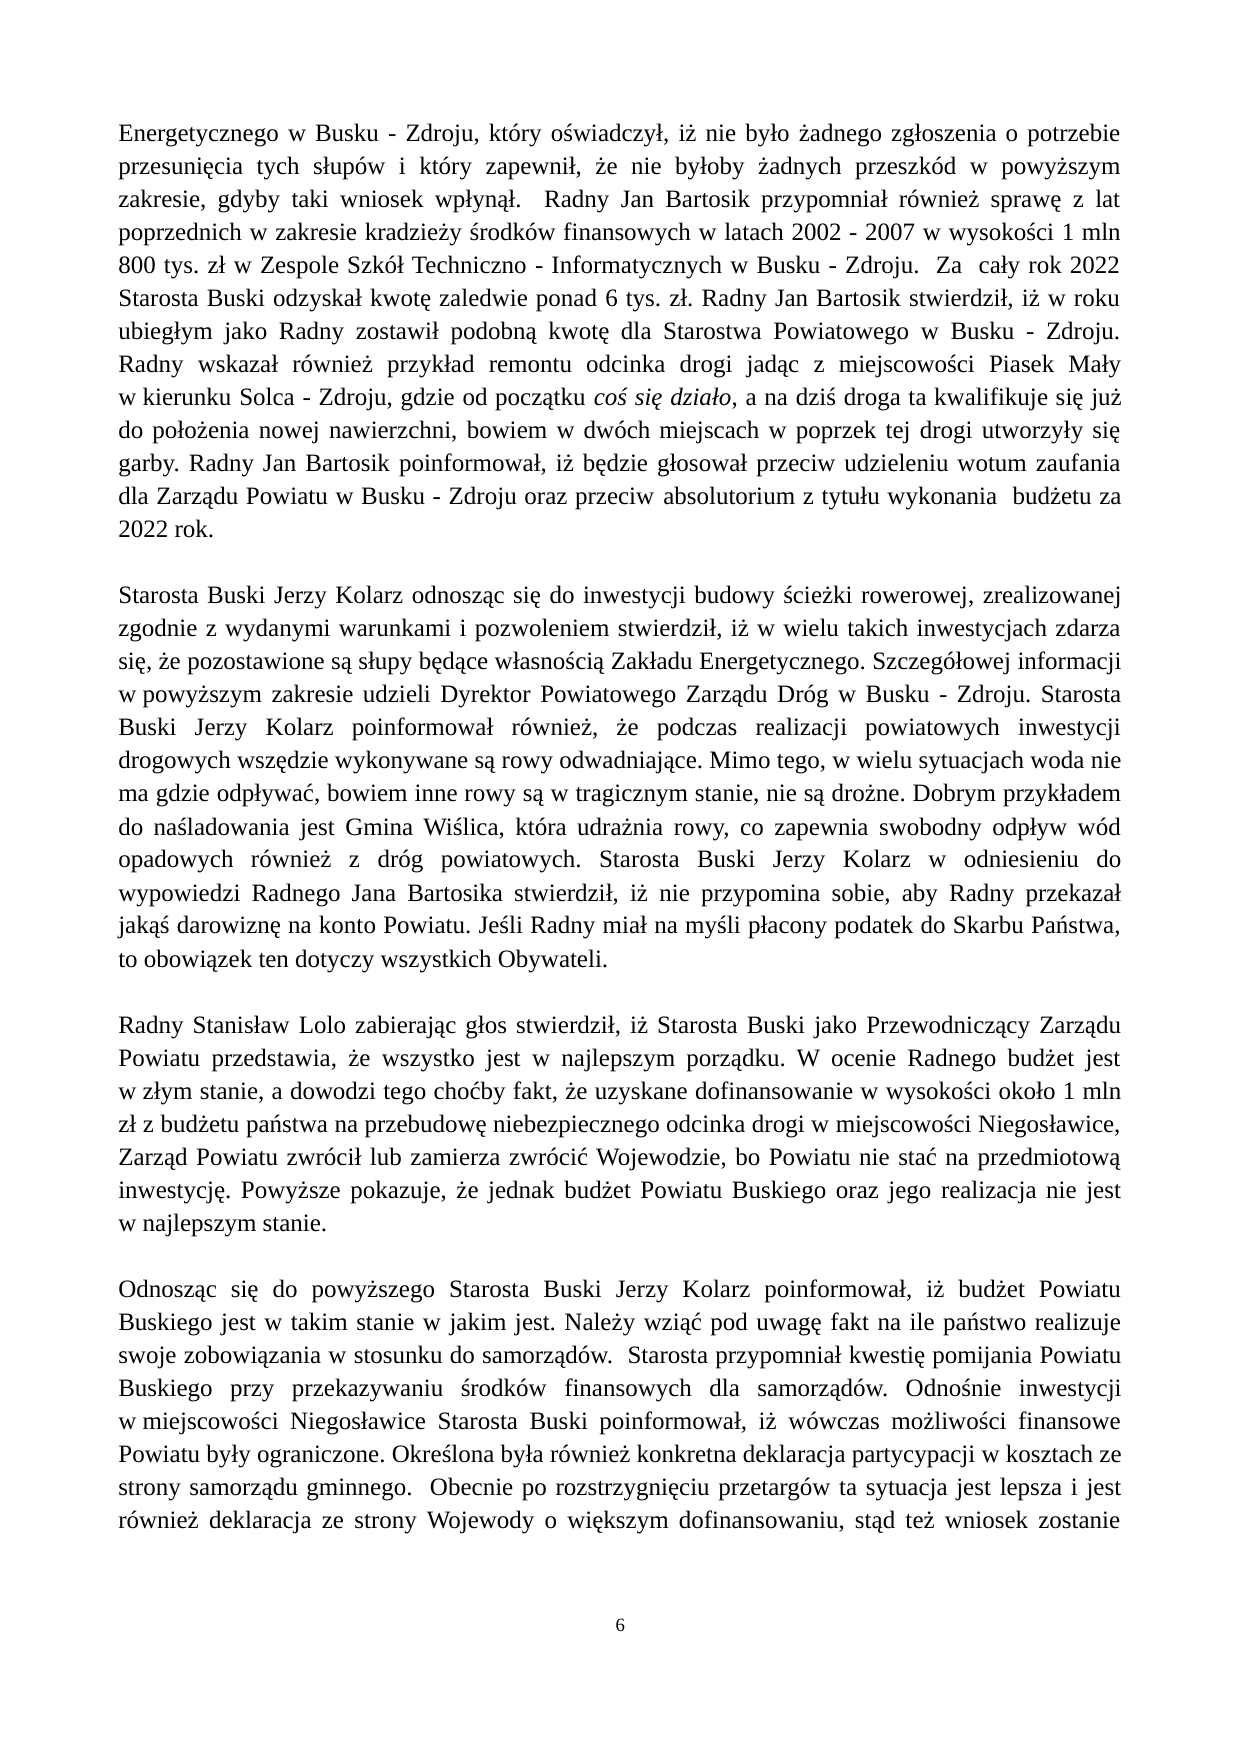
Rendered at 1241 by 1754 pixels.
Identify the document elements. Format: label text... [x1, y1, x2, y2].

text Starosta Buski Jerzy Kolarz odnosząc się do inwestycji budowy ścieżki rowerowej, zrealizowanej zgodnie z wydanymi warunkami i pozwoleniem stwierdził, iż w wielu takich inwestycjach zdarza się, że pozostawione są słupy będące własnością Zakładu Energetycznego. Szczegółowej informacji w powyższym zakresie udzieli Dyrektor Powiatowego Zarządu Dróg w Busku - Zdroju. Starosta Buski Jerzy Kolarz poinformował również, że podczas realizacji powiatowych inwestycji drogowych wszędzie wykonywane są rowy odwadniające. Mimo tego, w wielu sytuacjach woda nie ma gdzie odpływać, bowiem inne rowy są w tragicznym stanie, nie są drożne. Dobrym przykładem do naśladowania jest Gmina Wiślica, która udrażnia rowy, co zapewnia swobodny odpływ wód opadowych również z dróg powiatowych. Starosta Buski Jerzy Kolarz w odniesieniu do wypowiedzi Radnego Jana Bartosika stwierdził, iż nie przypomina sobie, aby Radny przekazał jakąś darowiznę na konto Powiatu. Jeśli Radny miał na myśli płacony podatek do Skarbu Państwa, to obowiązek ten dotyczy wszystkich Obywateli. [118, 580, 1122, 972]
text Radny Stanisław Lolo zabierając głos stwierdził, iż Starosta Buski jako Przewodniczący Zarządu Powiatu przedstawia, że wszystko jest w najlepszym porządku. W ocenie Radnego budżet jest w złym stanie, a dowodzi tego choćby fakt, że uzyskane dofinansowanie w wysokości około 1 mln zł z budżetu państwa na przebudowę niebezpiecznego odcinka drogi w miejscowości Niegosławice, Zarząd Powiatu zwrócił lub zamierza zwrócić Wojewodzie, bo Powiatu nie stać na przedmiotową inwestycję. Powyższe pokazuje, że jednak budżet Powiatu Buskiego oraz jego realizacja nie jest w najlepszym stanie. [118, 977, 1122, 1237]
text Energetycznego w Busku - Zdroju, który oświadczył, iż nie było żadnego zgłoszenia o potrzebie przesunięcia tych słupów i który zapewnił, że nie byłoby żadnych przeszkód w powyższym zakresie, gdyby taki wniosek wpłynął. Radny Jan Bartosik przypomniał również sprawę z lat poprzednich w zakresie kradzieży środków finansowych w latach 2002 - 2007 w wysokości 1 mln 800 tys. zł w Zespole Szkół Techniczno - Informatycznych w Busku - Zdroju. Za cały rok 2022 Starosta Buski odzyskał kwotę zaledwie ponad 6 tys. zł. Radny Jan Bartosik stwierdził, iż w roku ubiegłym jako Radny zostawił podobną kwotę dla Starostwa Powiatowego w Busku - Zdroju. Radny wskazał również przykład remontu odcinka drogi jadąc z miejscowości Piasek Mały w kierunku Solca - Zdroju, gdzie od początku coś się działo, a na dziś droga ta kwalifikuje się już do położenia nowej nawierzchni, bowiem w dwóch miejscach w poprzek tej drogi utworzyły się garby. Radny Jan Bartosik poinformował, iż będzie głosował przeciw udzieleniu wotum zaufania dla Zarządu Powiatu w Busku - Zdroju oraz przeciw absolutorium z tytułu wykonania budżetu za 2022 rok. [118, 118, 1122, 543]
text Odnosząc się do powyższego Starosta Buski Jerzy Kolarz poinformował, iż budżet Powiatu Buskiego jest w takim stanie w jakim jest. Należy wziąć pod uwagę fakt na ile państwo realizuje swoje zobowiązania w stosunku do samorządów. Starosta przypomniał kwestię pomijania Powiatu Buskiego przy przekazywaniu środków finansowych dla samorządów. Odnośnie inwestycji w miejscowości Niegosławice Starosta Buski poinformował, iż wówczas możliwości finansowe Powiatu były ograniczone. Określona była również konkretna deklaracja partycypacji w kosztach ze strony samorządu gminnego. Obecnie po rozstrzygnięciu przetargów ta sytuacja jest lepsza i jest również deklaracja ze strony Wojewody o większym dofinansowaniu, stąd też wniosek zostanie [118, 1241, 1122, 1534]
